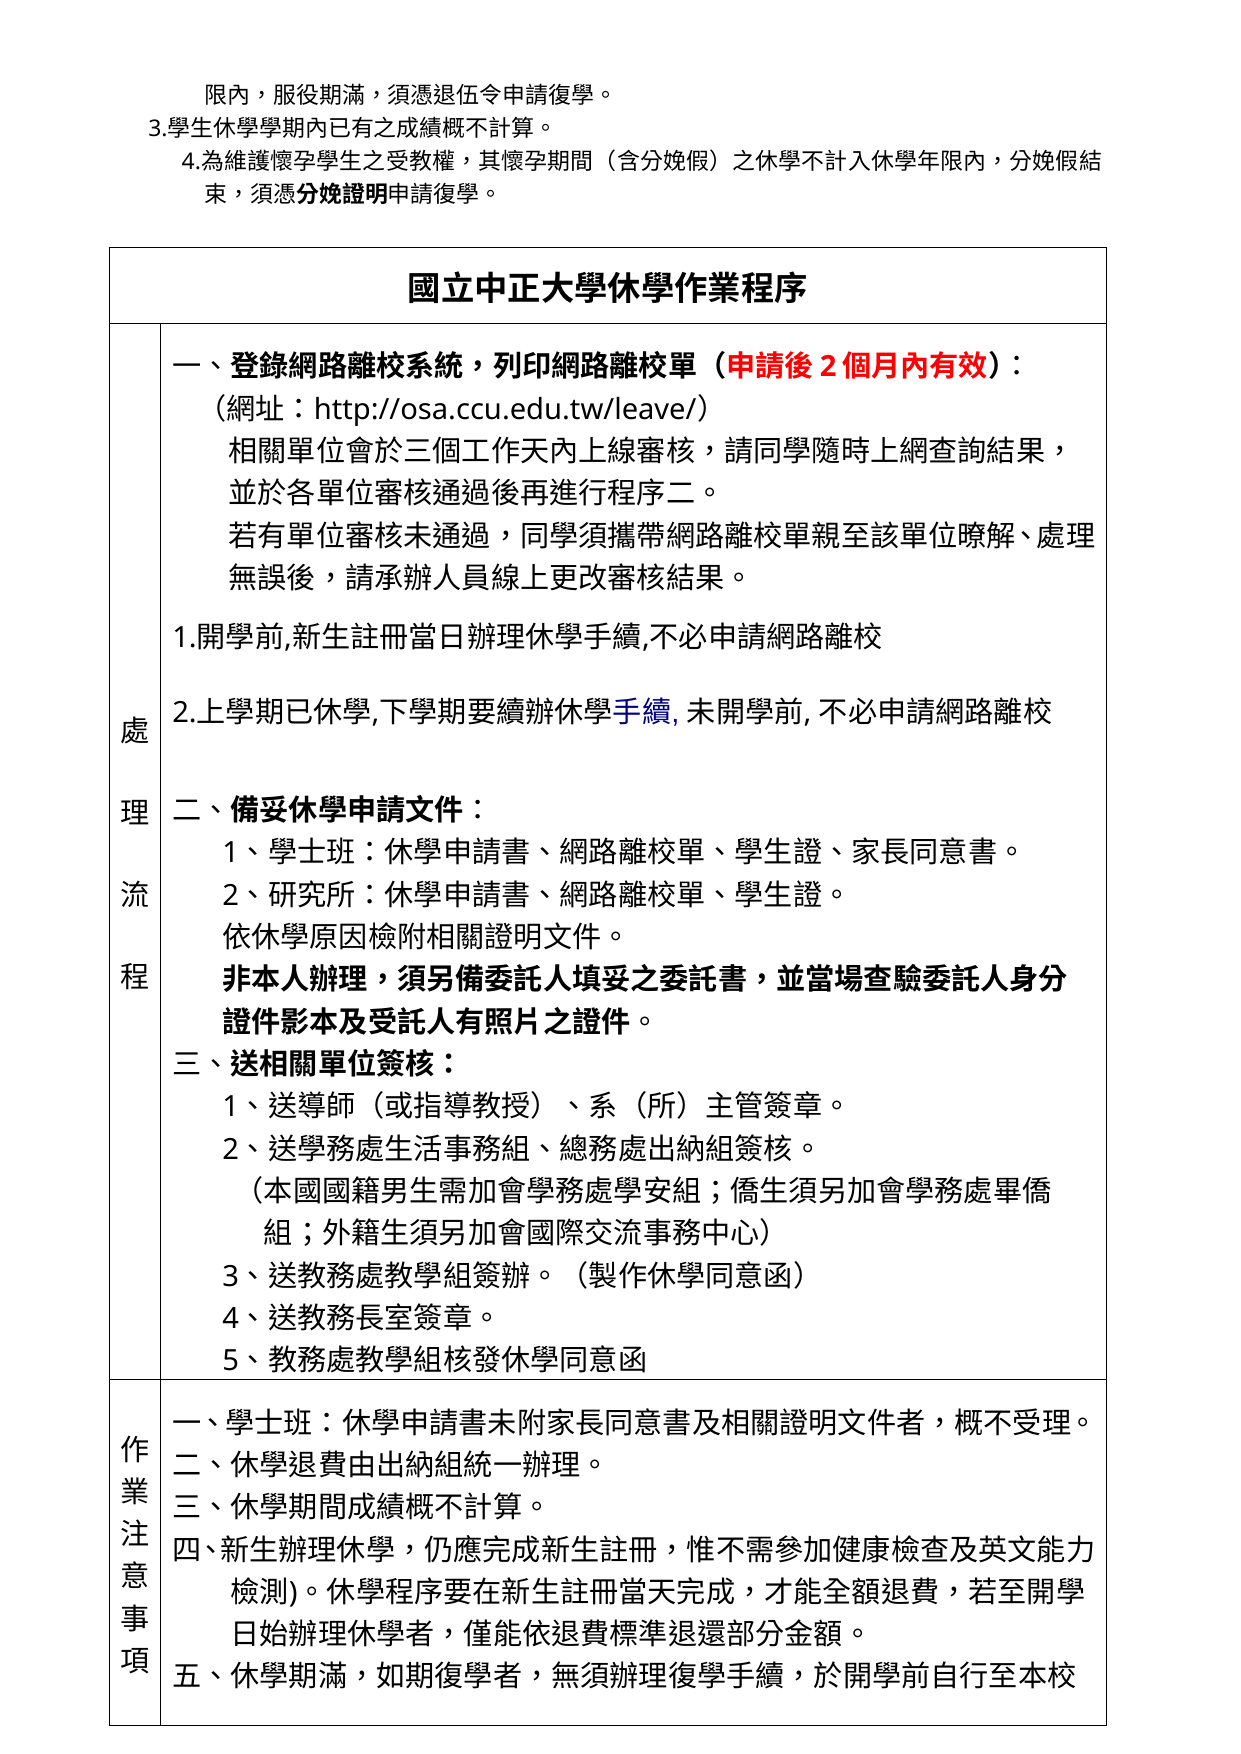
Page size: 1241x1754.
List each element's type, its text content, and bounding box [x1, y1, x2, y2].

table_cell 作業注意事項 [110, 1380, 160, 1725]
table_cell 一、登錄網路離校系統，列印網路離校單（申請後2個月內有效）： （網址：http://osa.ccu.edu.tw/leave/） 相關單位會於三個工作天內上線審核，請同學隨時上網查詢結果，並於各單位審核通過後再進行程序二。 若有單位審核未通過，同學須攜帶網路離校單親至該單位暸解、處理無誤後，請承辦人員線上更改審核結果。 1.開學前,新生註冊當日辦理休學手續,不必申請網路離校 2.上學期已休學,下學期要續辦休學手續, 未開學前, 不必申請網路離校 二、備妥休學申請文件： 1、學士班：休學申請書、網路離校單、學生證、家長同意書。 2、研究所：休學申請書、網路離校單、學生證。 依休學原因檢附相關證明文件。 非本人辦理，須另備委託人填妥之委託書，並當場查驗委託人身分證件影本及受託人有照片之證件。 三、送相關單位簽核： 1、送導師（或指導教授）、系（所）主管簽章。 2、送學務處生活事務組、總務處出納組簽核。 （本國國籍男生需加會學務處學安組；僑生須另加會學務處畢僑組；外籍生須另加會國際交流事務中心） 3、送教務處教學組簽辦。（製作休學同意函） 4、送教務長室簽章。 5、教務處教學組核發休學同意函 [161, 324, 1106, 1379]
text 4.為維護懷孕學生之受教權，其懷孕期間（含分娩假）之休學不計入休學年限內，分娩假結束，須憑分娩證明申請復學。 [181, 143, 1106, 209]
table_cell 處 理 流 程 [110, 324, 160, 1379]
text 限內，服役期滿，須憑退伍令申請復學。 [181, 76, 1106, 110]
table_cell 一、學士班：休學申請書未附家長同意書及相關證明文件者，概不受理。 二、休學退費由出納組統一辦理。 三、休學期間成績概不計算。 四、新生辦理休學，仍應完成新生註冊，惟不需參加健康檢查及英文能力檢測)。休學程序要在新生註冊當天完成，才能全額退費，若至開學日始辦理休學者，僅能依退費標準退還部分金額。 五、休學期滿，如期復學者，無須辦理復學手續，於開學前自行至本校 [161, 1380, 1106, 1725]
text 3.學生休學學期內已有之成績概不計算。 [112, 110, 1106, 143]
table_header 國立中正大學休學作業程序 [110, 248, 1106, 323]
